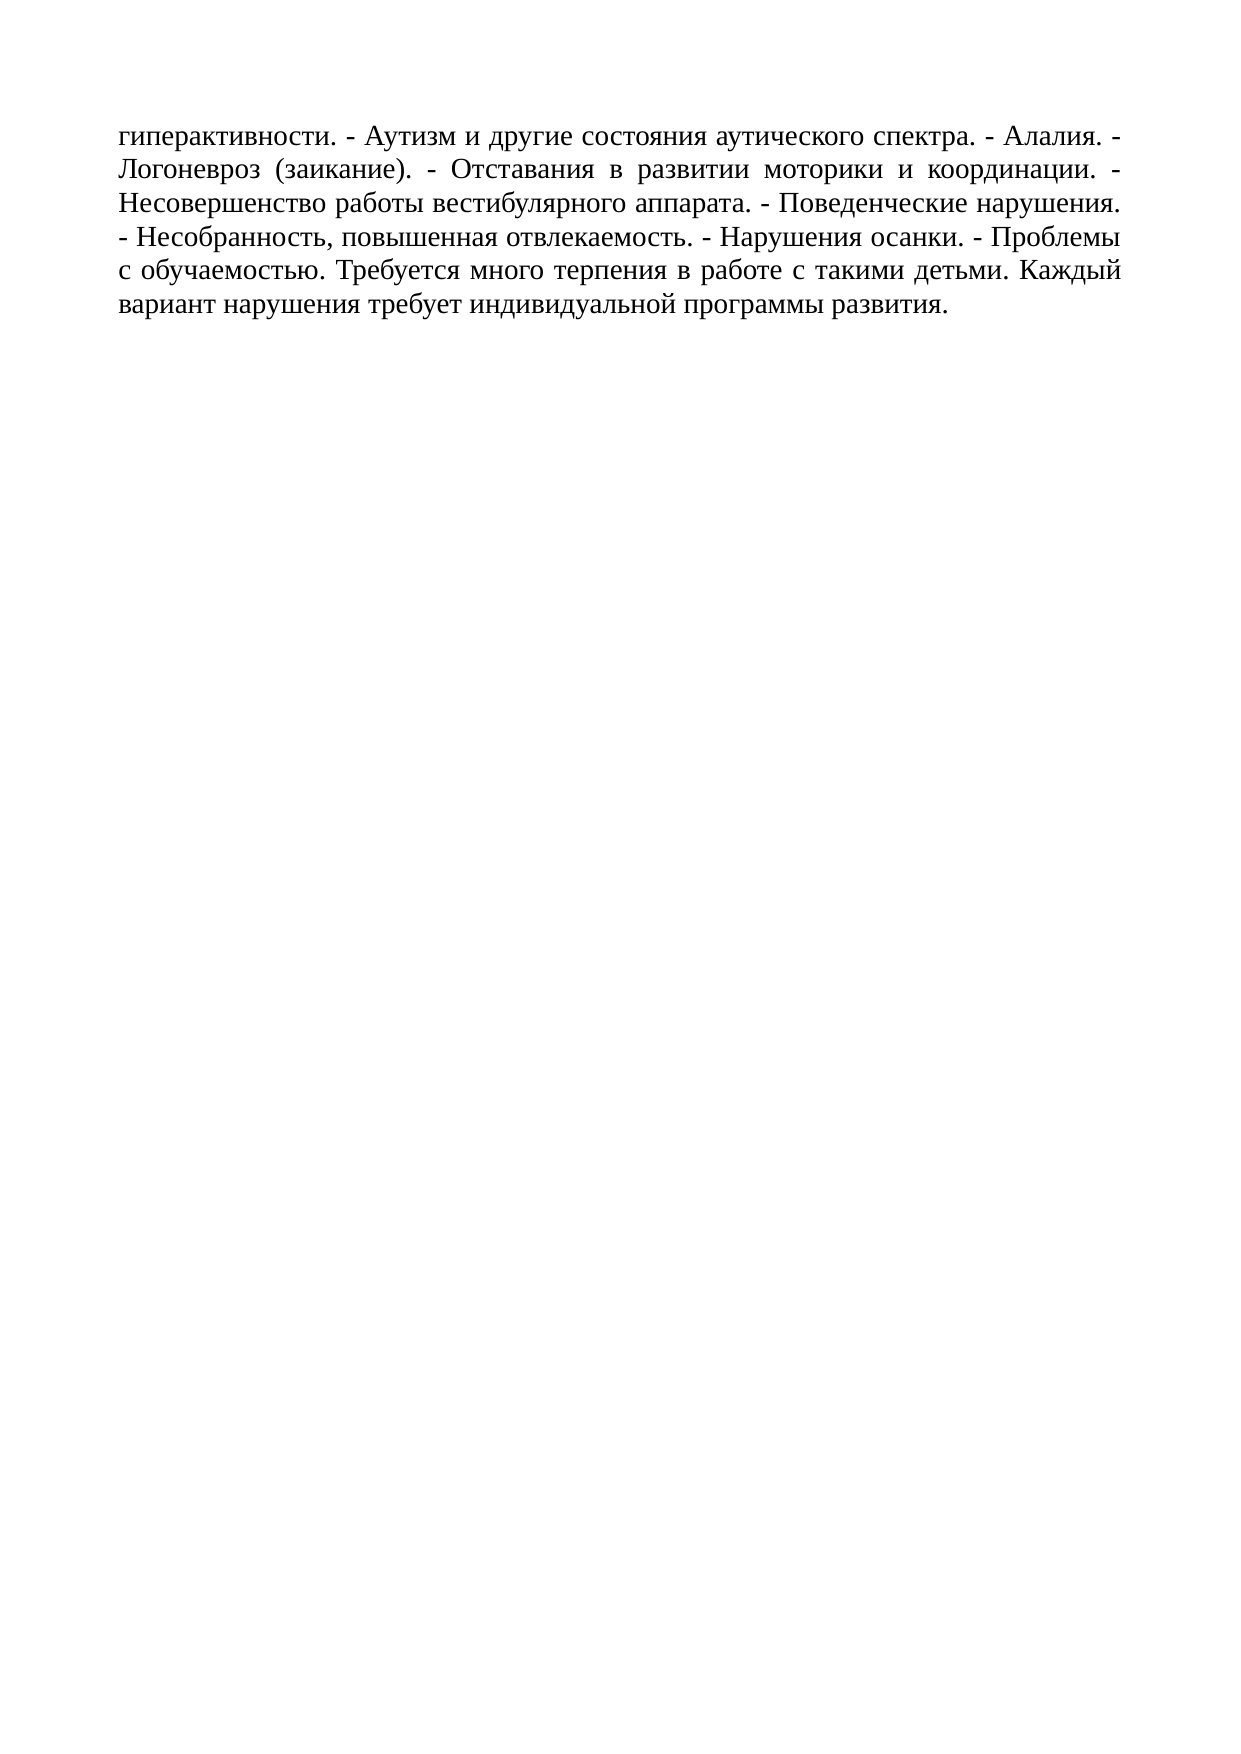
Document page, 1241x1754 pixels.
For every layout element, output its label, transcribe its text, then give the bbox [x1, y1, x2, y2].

text гиперактивности. - Аутизм и другие состояния аутического спектра. - Алалия. - Логоневроз (заикание). - Отставания в развитии моторики и координации. - Несовершенство работы вестибулярного аппарата. - Поведенческие нарушения. - Несобранность, повышенная отвлекаемость. - Нарушения осанки. - Проблемы с обучаемостью. Требуется много терпения в работе с такими детьми. Каждый вариант нарушения требует индивидуальной программы развития. [118, 118, 1122, 319]
